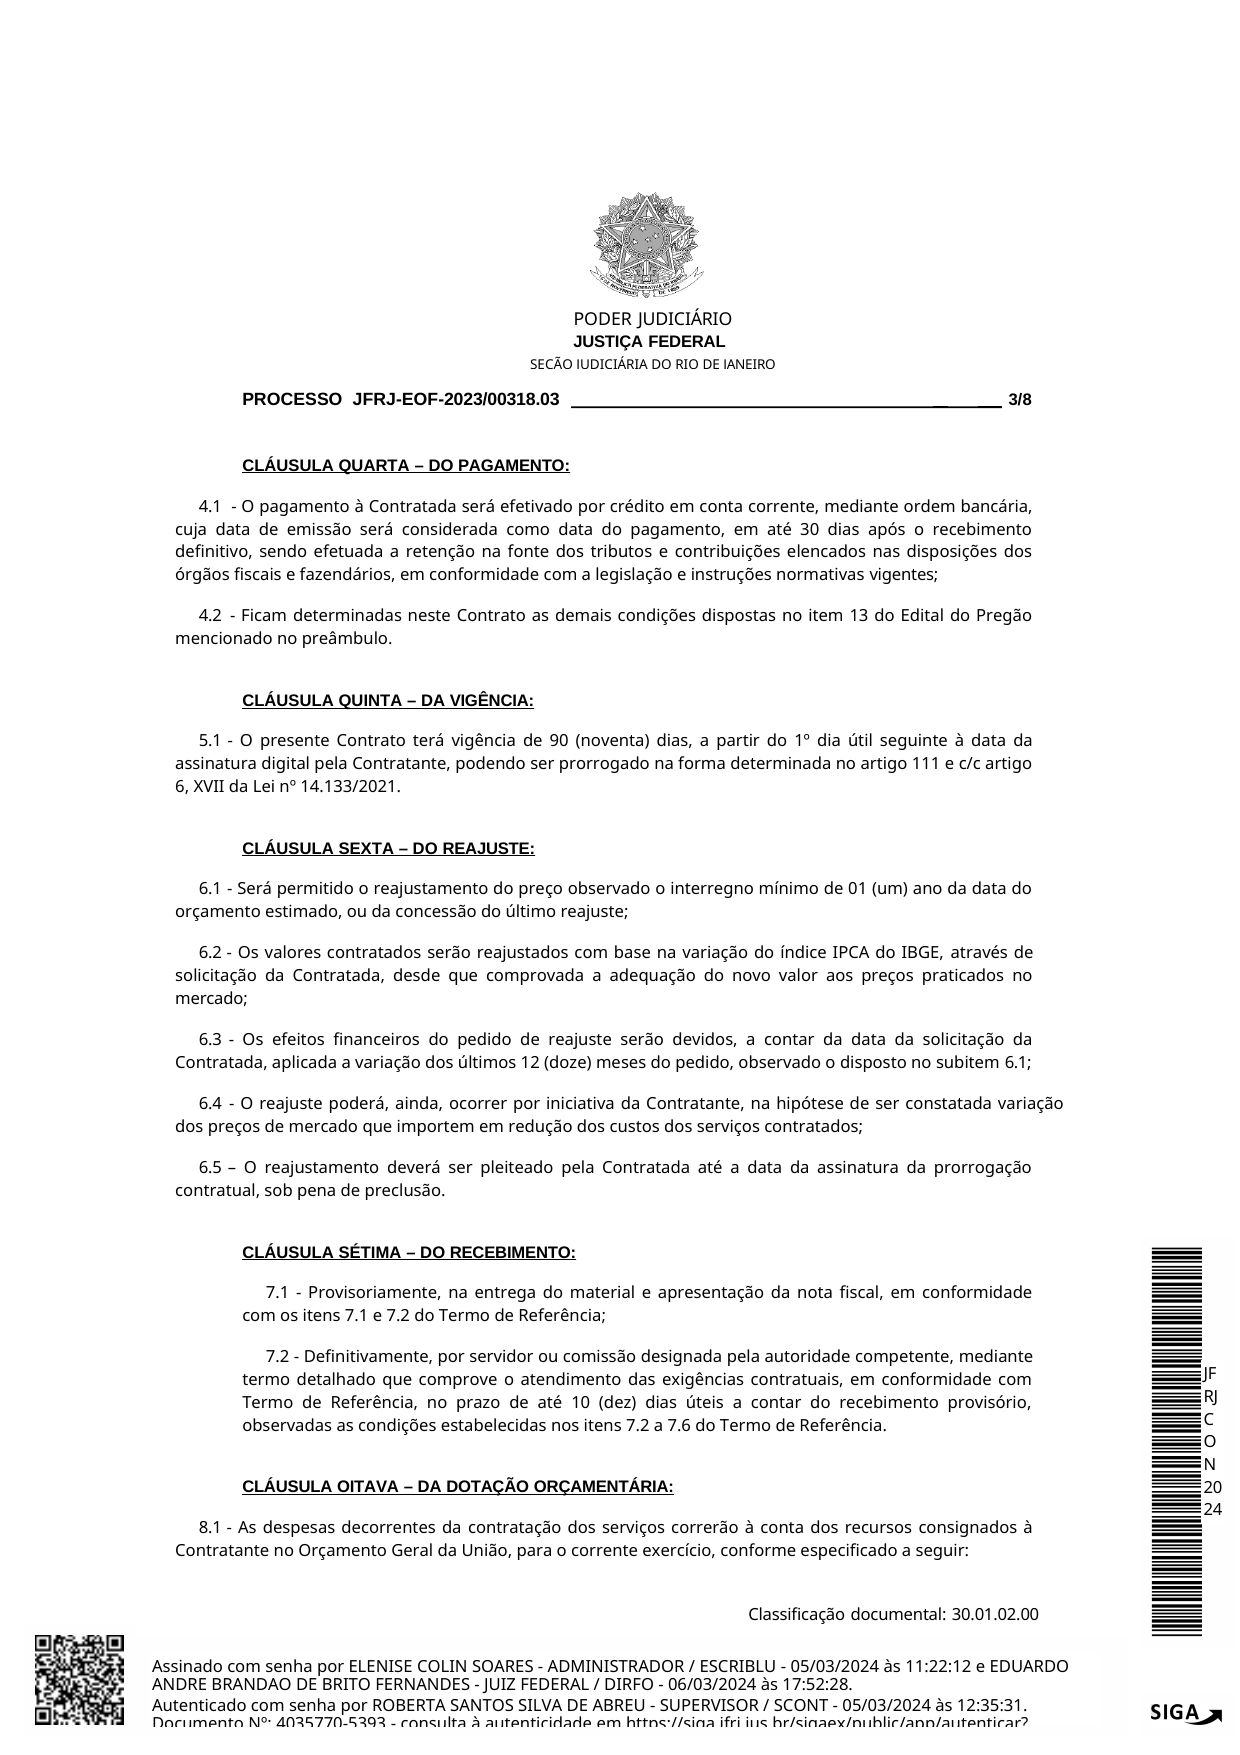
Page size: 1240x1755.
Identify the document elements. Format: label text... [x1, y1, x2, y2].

list - O reajuste poderá, ainda, ocorrer por iniciativa da Contratante, na hipótese de ser constatada variação dos preços de mercado que importem em redução dos custos dos serviços contratados; [175, 1091, 1064, 1137]
list - O pagamento à Contratada será efetivado por crédito em conta corrente, mediante ordem bancária, cuja data de emissão será considerada como data do pagamento, em até 30 dias após o recebimento definitivo, sendo efetuada a retenção na fonte dos tributos e contribuições elencados nas disposições dos órgãos fiscais e fazendários, em conformidade com a legislação e instruções normativas vigentes; [175, 494, 1033, 585]
text 7.1 - Provisoriamente, na entrega do material e apresentação da nota fiscal, em conformidade com os itens 7.1 e 7.2 do Termo de Referência; [242, 1281, 1033, 1326]
subtitle CLÁUSULA QUARTA – DO PAGAMENTO: [242, 456, 1064, 475]
subtitle CLÁUSULA QUINTA – DA VIGÊNCIA: [242, 691, 1064, 710]
subtitle CLÁUSULA SÉTIMA – DO RECEBIMENTO: [242, 1243, 1064, 1262]
text JFRJCON202400006 [1203, 1362, 1224, 1524]
list - O presente Contrato terá vigência de 90 (noventa) dias, a partir do 1º dia útil seguinte à data da assinatura digital pela Contratante, podendo ser prorrogado na forma determinada no artigo 111 e c/c artigo 6, XVII da Lei nº 14.133/2021. [175, 729, 1033, 797]
list – O reajustamento deverá ser pleiteado pela Contratada até a data da assinatura da prorrogação contratual, sob pena de preclusão. [175, 1156, 1033, 1201]
list - Os efeitos financeiros do pedido de reajuste serão devidos, a contar da data da solicitação da Contratada, aplicada a variação dos últimos 12 (doze) meses do pedido, observado o disposto no subitem 6.1; [175, 1028, 1033, 1073]
list - Os valores contratados serão reajustados com base na variação do índice IPCA do IBGE, através de solicitação da Contratada, desde que comprovada a adequação do novo valor aos preços praticados no mercado; [175, 941, 1033, 1009]
text Classificação documental: 30.01.02.00 [748, 1603, 1064, 1625]
subtitle CLÁUSULA SEXTA – DO REAJUSTE: [242, 839, 1064, 858]
text 7.2 - Definitivamente, por servidor ou comissão designada pela autoridade competente, mediante termo detalhado que comprove o atendimento das exigências contratuais, em conformidade com Termo de Referência, no prazo de até 10 (dez) dias úteis a contar do recebimento provisório, observadas as condições estabelecidas nos itens 7.2 a 7.6 do Termo de Referência. [242, 1345, 1033, 1436]
list - As despesas decorrentes da contratação dos serviços correrão à conta dos recursos consignados à Contratante no Orçamento Geral da União, para o corrente exercício, conforme especificado a seguir: [175, 1515, 1032, 1561]
list - Será permitido o reajustamento do preço observado o interregno mínimo de 01 (um) ano da data do orçamento estimado, ou da concessão do último reajuste; [175, 877, 1033, 922]
list - Ficam determinadas neste Contrato as demais condições dispostas no item 13 do Edital do Pregão mencionado no preâmbulo. [175, 604, 1033, 649]
subtitle CLÁUSULA OITAVA – DA DOTAÇÃO ORÇAMENTÁRIA: [242, 1477, 1064, 1496]
